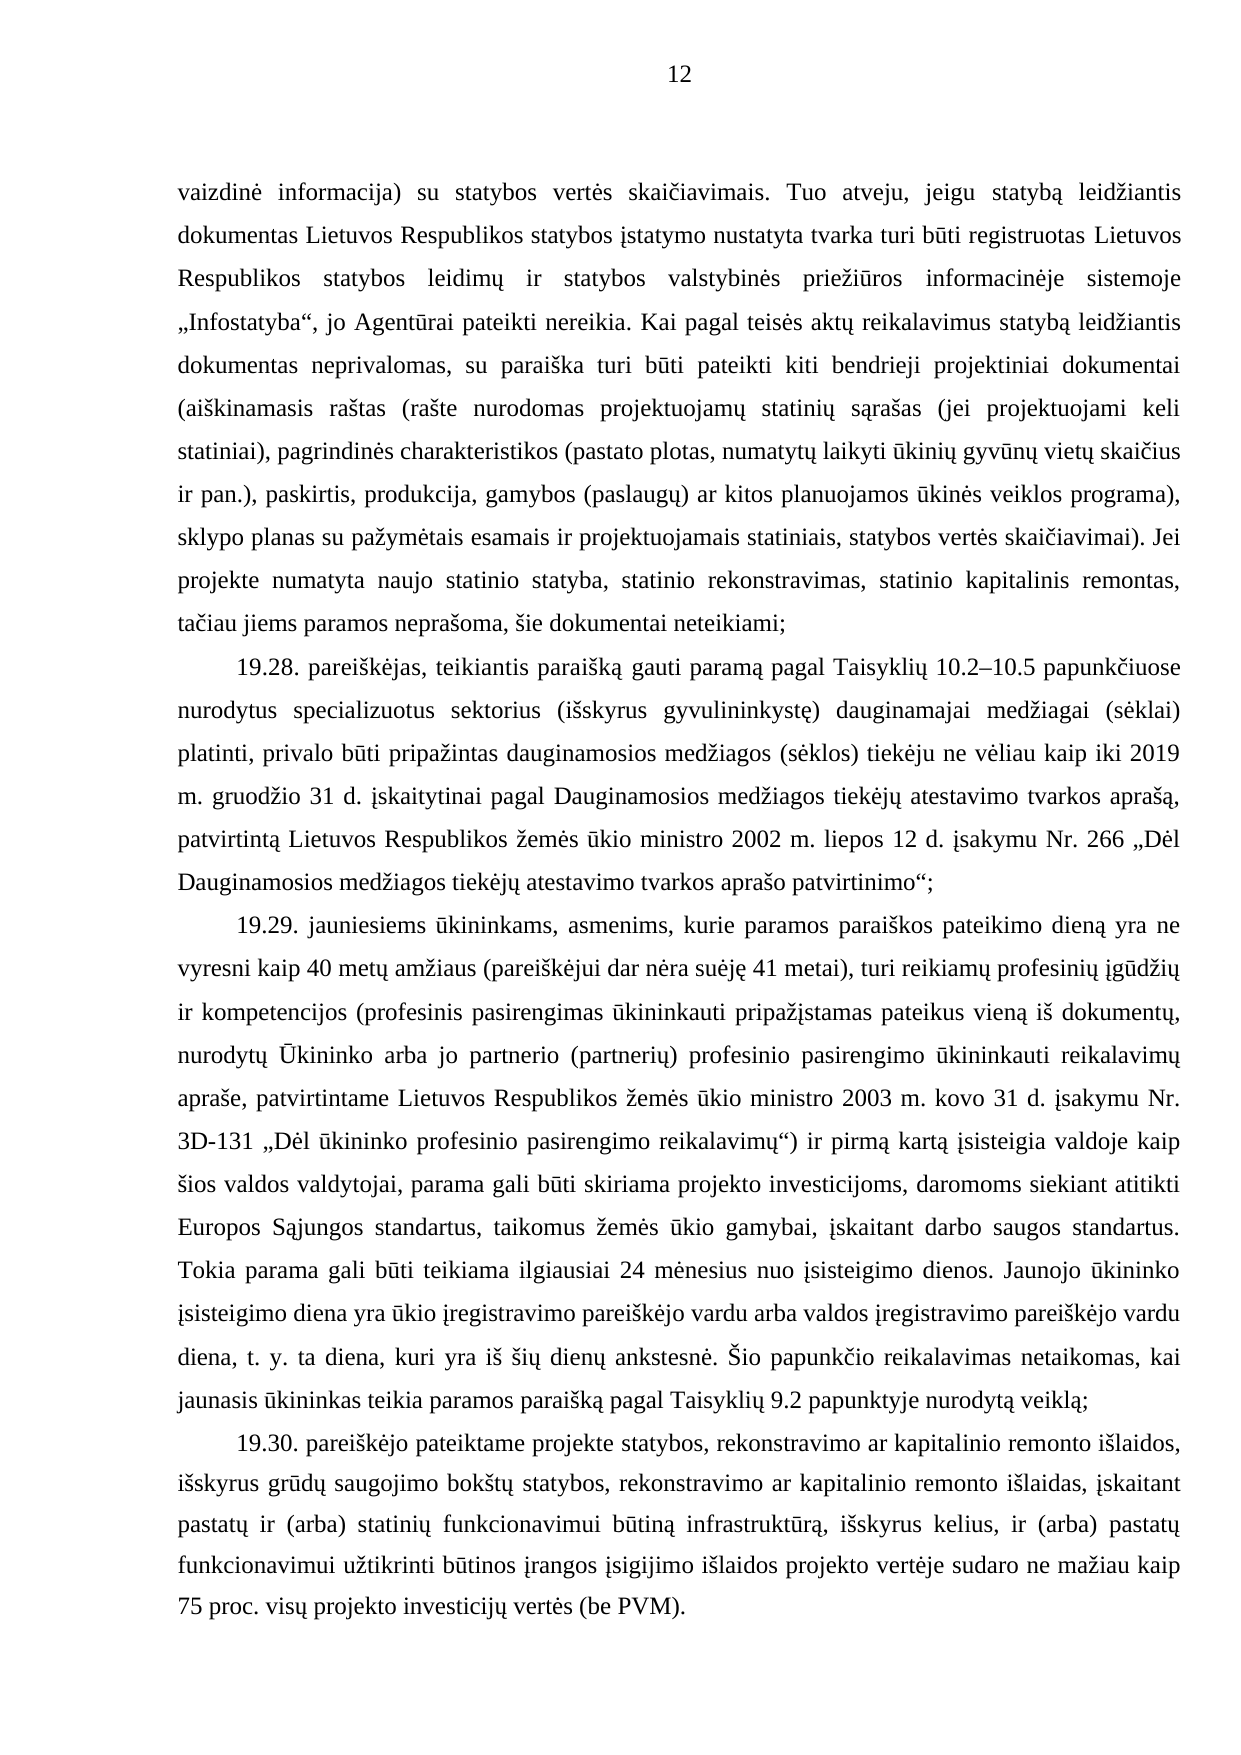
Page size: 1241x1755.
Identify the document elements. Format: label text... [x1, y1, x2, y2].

text 19.30. pareiškėjo pateiktame projekte statybos, rekonstravimo ar kapitalinio remonto išlaidos, išskyrus grūdų saugojimo bokštų statybos, rekonstravimo ar kapitalinio remonto išlaidas, įskaitant pastatų ir (arba) statinių funkcionavimui būtiną infrastruktūrą, išskyrus kelius, ir (arba) pastatų funkcionavimui užtikrinti būtinos įrangos įsigijimo išlaidos projekto vertėje sudaro ne mažiau kaip 75 proc. visų projekto investicijų vertės (be PVM). [177, 1428, 1181, 1619]
text vaizdinė informacija) su statybos vertės skaičiavimais. Tuo atveju, jeigu statybą leidžiantis dokumentas Lietuvos Respublikos statybos įstatymo nustatyta tvarka turi būti registruotas Lietuvos Respublikos statybos leidimų ir statybos valstybinės priežiūros informacinėje sistemoje „Infostatyba“, jo Agentūrai pateikti nereikia. Kai pagal teisės aktų reikalavimus statybą leidžiantis dokumentas neprivalomas, su paraiška turi būti pateikti kiti bendrieji projektiniai dokumentai (aiškinamasis raštas (rašte nurodomas projektuojamų statinių sąrašas (jei projektuojami keli statiniai), pagrindinės charakteristikos (pastato plotas, numatytų laikyti ūkinių gyvūnų vietų skaičius ir pan.), paskirtis, produkcija, gamybos (paslaugų) ar kitos planuojamos ūkinės veiklos programa), sklypo planas su pažymėtais esamais ir projektuojamais statiniais, statybos vertės skaičiavimai). Jei projekte numatyta naujo statinio statyba, statinio rekonstravimas, statinio kapitalinis remontas, tačiau jiems paramos neprašoma, šie dokumentai neteikiami; [177, 177, 1181, 637]
text 19.28. pareiškėjas, teikiantis paraišką gauti paramą pagal Taisyklių 10.2–10.5 papunkčiuose nurodytus specializuotus sektorius (išskyrus gyvulininkystę) dauginamajai medžiagai (sėklai) platinti, privalo būti pripažintas dauginamosios medžiagos (sėklos) tiekėju ne vėliau kaip iki 2019 m. gruodžio 31 d. įskaitytinai pagal Dauginamosios medžiagos tiekėjų atestavimo tvarkos aprašą, patvirtintą Lietuvos Respublikos žemės ūkio ministro 2002 m. liepos 12 d. įsakymu Nr. 266 „Dėl Dauginamosios medžiagos tiekėjų atestavimo tvarkos aprašo patvirtinimo“; [177, 652, 1181, 896]
text 19.29. jauniesiems ūkininkams, asmenims, kurie paramos paraiškos pateikimo dieną yra ne vyresni kaip 40 metų amžiaus (pareiškėjui dar nėra suėję 41 metai), turi reikiamų profesinių įgūdžių ir kompetencijos (profesinis pasirengimas ūkininkauti pripažįstamas pateikus vieną iš dokumentų, nurodytų Ūkininko arba jo partnerio (partnerių) profesinio pasirengimo ūkininkauti reikalavimų apraše, patvirtintame Lietuvos Respublikos žemės ūkio ministro 2003 m. kovo 31 d. įsakymu Nr. 3D-131 „Dėl ūkininko profesinio pasirengimo reikalavimų“) ir pirmą kartą įsisteigia valdoje kaip šios valdos valdytojai, parama gali būti skiriama projekto investicijoms, daromoms siekiant atitikti Europos Sąjungos standartus, taikomus žemės ūkio gamybai, įskaitant darbo saugos standartus. Tokia parama gali būti teikiama ilgiausiai 24 mėnesius nuo įsisteigimo dienos. Jaunojo ūkininko įsisteigimo diena yra ūkio įregistravimo pareiškėjo vardu arba valdos įregistravimo pareiškėjo vardu diena, t. y. ta diena, kuri yra iš šių dienų ankstesnė. Šio papunkčio reikalavimas netaikomas, kai jaunasis ūkininkas teikia paramos paraišką pagal Taisyklių 9.2 papunktyje nurodytą veiklą; [177, 910, 1181, 1413]
